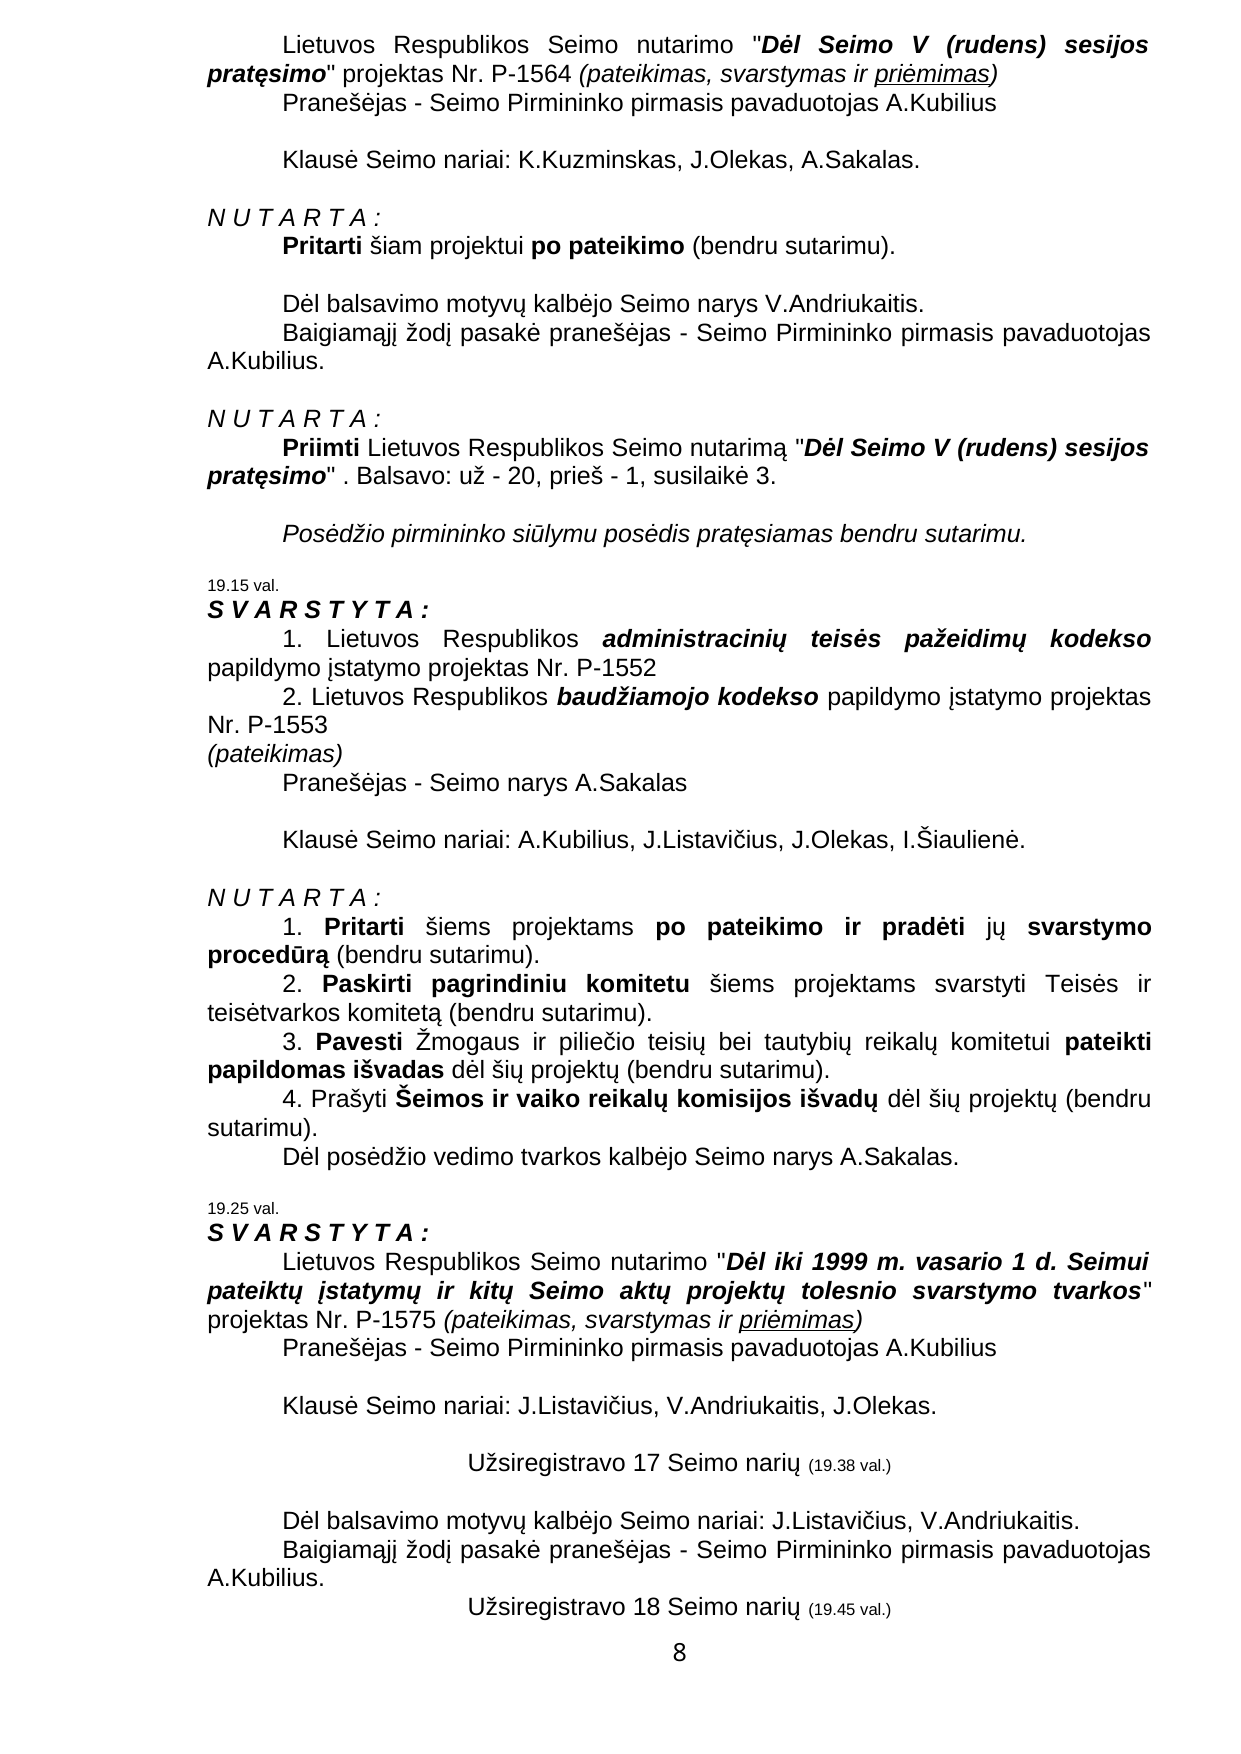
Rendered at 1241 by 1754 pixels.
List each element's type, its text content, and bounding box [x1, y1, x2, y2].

text Klausė Seimo nariai: A.Kubilius, J.Listavičius, J.Olekas, I.Šiaulienė. [207, 825, 1152, 854]
text S V A R S T Y T A : [207, 1218, 1152, 1247]
text Dėl posėdžio vedimo tvarkos kalbėjo Seimo narys A.Sakalas. [207, 1142, 1152, 1170]
text N U T A R T A : [207, 202, 1152, 231]
text (pateikimas) [207, 739, 1152, 768]
text Priimti Lietuvos Respublikos Seimo nutarimą "Dėl Seimo V (rudens) sesijos pratęsimo" . Balsavo: už - 20, prieš - 1, susilaikė 3. [207, 432, 1152, 490]
text Pranešėjas - Seimo narys A.Sakalas [207, 768, 1152, 797]
text Baigiamąjį žodį pasakė pranešėjas - Seimo Pirmininko pirmasis pavaduotojas A.Kubilius. [207, 317, 1152, 375]
text 1. Pritarti šiems projektams po pateikimo ir pradėti jų svarstymo procedūrą (bendru sutarimu). [207, 912, 1152, 969]
text Lietuvos Respublikos Seimo nutarimo "Dėl iki 1999 m. vasario 1 d. Seimui pateiktų įstatymų ir kitų Seimo aktų projektų tolesnio svarstymo tvarkos" projektas Nr. P-1575 (pateikimas, svarstymas ir priėmimas) [207, 1247, 1152, 1333]
text N U T A R T A : [207, 883, 1152, 912]
text 1. Lietuvos Respublikos administracinių teisės pažeidimų kodekso papildymo įstatymo projektas Nr. P-1552 [207, 624, 1152, 682]
text Lietuvos Respublikos Seimo nutarimo "Dėl Seimo V (rudens) sesijos pratęsimo" projektas Nr. P-1564 (pateikimas, svarstymas ir priėmimas) [207, 30, 1152, 87]
text 19.15 val. [207, 576, 1152, 595]
text Pranešėjas - Seimo Pirmininko pirmasis pavaduotojas A.Kubilius [207, 1333, 1152, 1362]
text Posėdžio pirmininko siūlymu posėdis pratęsiamas bendru sutarimu. [207, 519, 1152, 547]
text Užsiregistravo 18 Seimo narių (19.45 val.) [207, 1592, 1152, 1621]
text Klausė Seimo nariai: J.Listavičius, V.Andriukaitis, J.Olekas. [207, 1391, 1152, 1419]
text Dėl balsavimo motyvų kalbėjo Seimo nariai: J.Listavičius, V.Andriukaitis. [207, 1506, 1152, 1534]
text Klausė Seimo nariai: K.Kuzminskas, J.Olekas, A.Sakalas. [207, 145, 1152, 174]
text 4. Prašyti Šeimos ir vaiko reikalų komisijos išvadų dėl šių projektų (bendru sutarimu). [207, 1084, 1152, 1142]
text Pritarti šiam projektui po pateikimo (bendru sutarimu). [207, 231, 1152, 260]
text Užsiregistravo 17 Seimo narių (19.38 val.) [207, 1448, 1152, 1477]
text 2. Paskirti pagrindiniu komitetu šiems projektams svarstyti Teisės ir teisėtvarkos komitetą (bendru sutarimu). [207, 969, 1152, 1027]
text Baigiamąjį žodį pasakė pranešėjas - Seimo Pirmininko pirmasis pavaduotojas A.Kubilius. [207, 1534, 1152, 1592]
text S V A R S T Y T A : [207, 595, 1152, 624]
text 3. Pavesti Žmogaus ir piliečio teisių bei tautybių reikalų komitetui pateikti papildomas išvadas dėl šių projektų (bendru sutarimu). [207, 1027, 1152, 1084]
text Pranešėjas - Seimo Pirmininko pirmasis pavaduotojas A.Kubilius [207, 87, 1152, 116]
text 19.25 val. [207, 1199, 1152, 1218]
text N U T A R T A : [207, 404, 1152, 432]
text 2. Lietuvos Respublikos baudžiamojo kodekso papildymo įstatymo projektas Nr. P-1553 [207, 682, 1152, 739]
text Dėl balsavimo motyvų kalbėjo Seimo narys V.Andriukaitis. [207, 289, 1152, 317]
